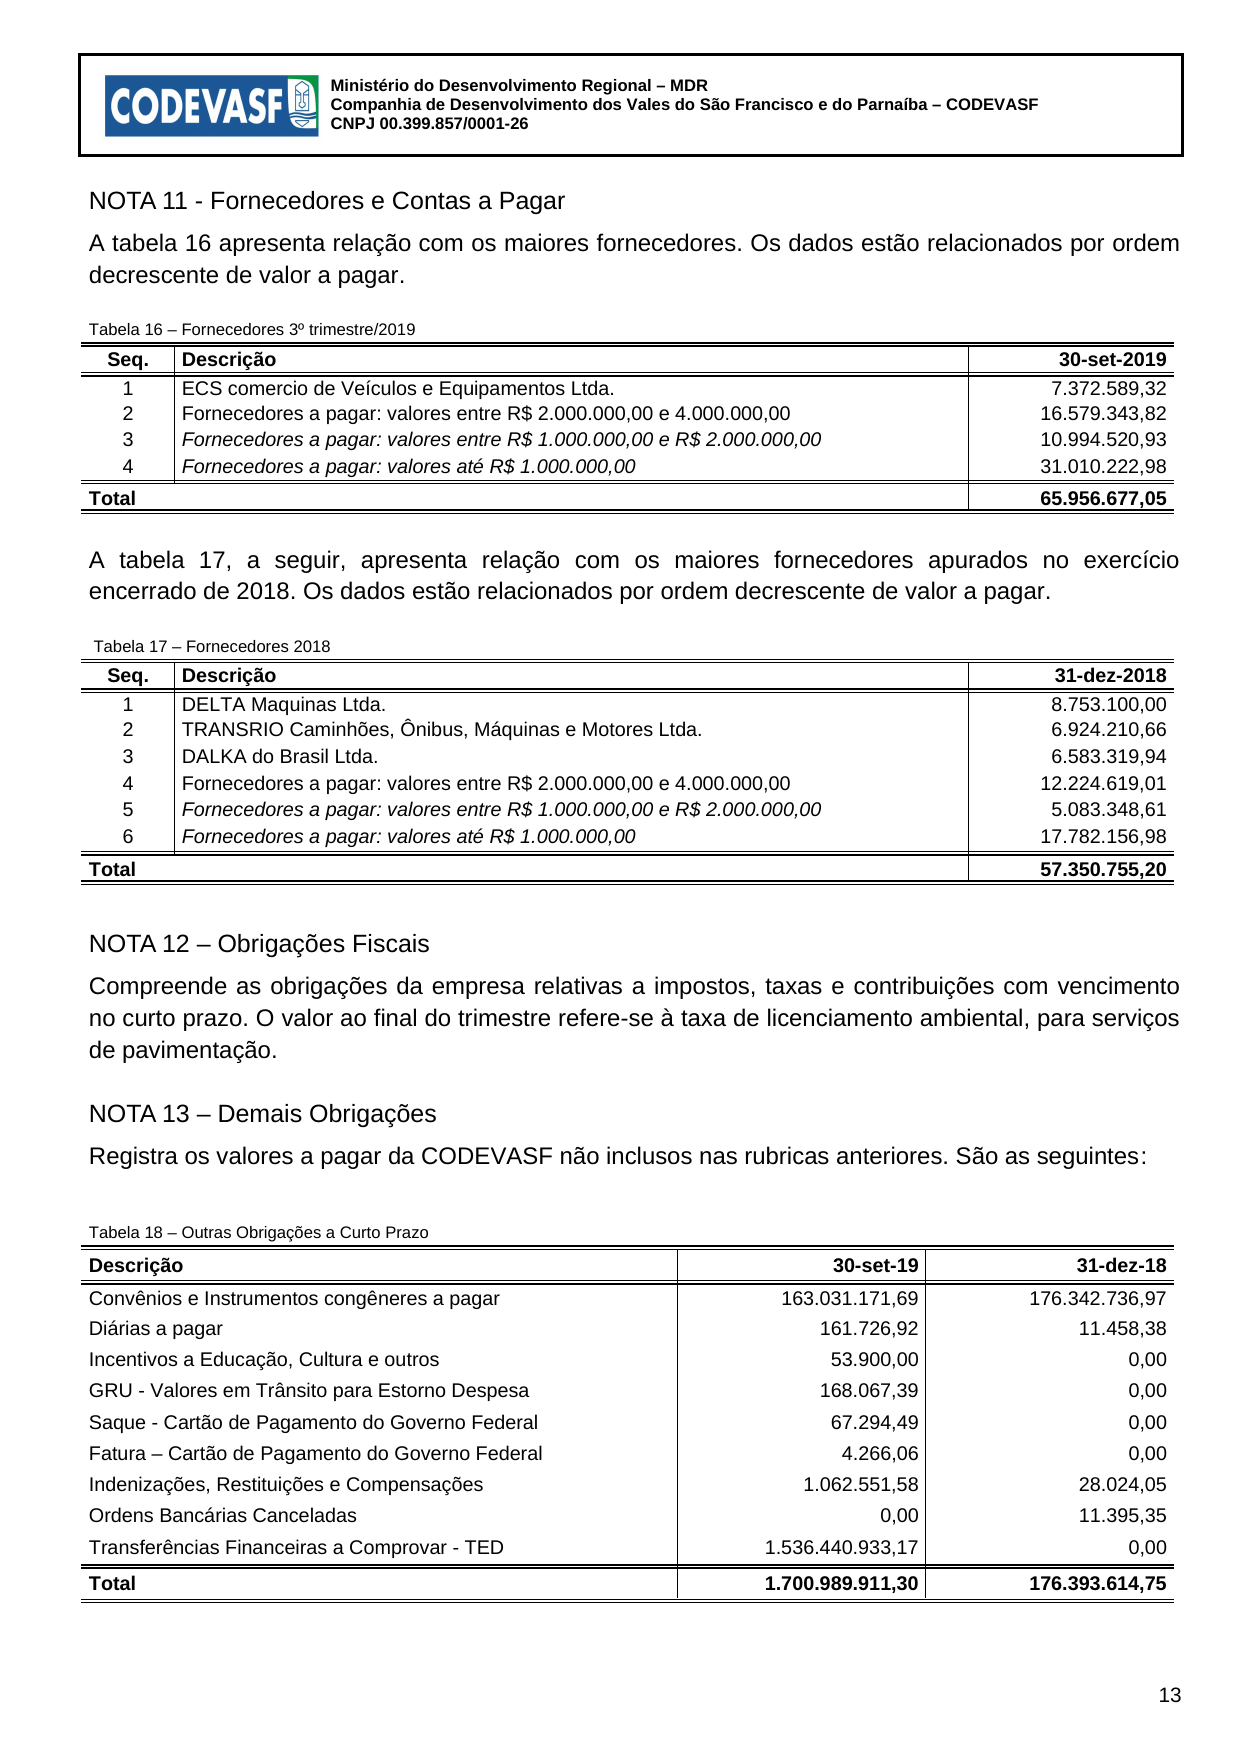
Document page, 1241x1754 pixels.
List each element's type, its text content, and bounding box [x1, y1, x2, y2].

table_header Descrição [175, 347, 968, 372]
text A tabela 16 apresenta relação com os maiores fornecedores. Os dados estão relacionados por ordem decrescente de valor a pagar. [89, 229, 1181, 288]
table_cell 2 [81, 716, 174, 743]
table_cell 168.067,39 [678, 1375, 925, 1406]
table_cell 6 [81, 823, 174, 851]
table_cell 16.579.343,82 [969, 400, 1174, 426]
table_cell 65.956.677,05 [969, 484, 1174, 509]
table_header Seq. [81, 347, 174, 372]
table_cell 1 [81, 377, 174, 400]
table_cell 1.700.989.911,30 [678, 1569, 925, 1598]
table_cell Total [81, 484, 968, 509]
table_cell 161.726,92 [678, 1313, 925, 1344]
table_cell Convênios e Instrumentos congêneres a pagar [81, 1285, 677, 1312]
table_cell 3 [81, 426, 174, 453]
table_cell 1.536.440.933,17 [678, 1531, 925, 1564]
table_cell Transferências Financeiras a Comprovar - TED [81, 1531, 677, 1564]
subtitle NOTA 11 - Fornecedores e Contas a Pagar [89, 186, 1181, 215]
table_cell 4 [81, 453, 174, 479]
table_cell 5.083.348,61 [969, 796, 1174, 823]
text Compreende as obrigações da empresa relativas a impostos, taxas e contribuições com vencimento no curto prazo. O valor ao final do trimestre refere-se à taxa de licenciamento ambiental, para serviços de pavimentação. [89, 972, 1181, 1063]
table_cell Fornecedores a pagar: valores entre R$ 1.000.000,00 e R$ 2.000.000,00 [175, 796, 968, 823]
table_cell Indenizações, Restituições e Compensações [81, 1469, 677, 1500]
table_cell 53.900,00 [678, 1344, 925, 1375]
table_header 31-dez-18 [926, 1250, 1174, 1280]
text Tabela 16 – Fornecedores 3º trimestre/2019 [89, 320, 1181, 339]
table_cell 5 [81, 796, 174, 823]
text A tabela 17, a seguir, apresenta relação com os maiores fornecedores apurados no exercício encerrado de 2018. Os dados estão relacionados por ordem decrescente de valor a pagar. [89, 546, 1181, 605]
table_cell 11.458,38 [926, 1313, 1174, 1344]
table_cell 11.395,35 [926, 1500, 1174, 1531]
table_cell Fatura – Cartão de Pagamento do Governo Federal [81, 1438, 677, 1469]
table_cell 0,00 [926, 1375, 1174, 1406]
table_cell Fornecedores a pagar: valores entre R$ 2.000.000,00 e 4.000.000,00 [175, 770, 968, 796]
table_cell 0,00 [678, 1500, 925, 1531]
table_cell 31.010.222,98 [969, 453, 1174, 479]
table_cell 10.994.520,93 [969, 426, 1174, 453]
table_header 30-set-2019 [969, 347, 1174, 372]
table_cell Ordens Bancárias Canceladas [81, 1500, 677, 1531]
table_cell Saque - Cartão de Pagamento do Governo Federal [81, 1406, 677, 1437]
table_cell Fornecedores a pagar: valores até R$ 1.000.000,00 [175, 823, 968, 851]
table_header Descrição [81, 1250, 677, 1280]
table_cell 6.583.319,94 [969, 743, 1174, 769]
table_cell GRU - Valores em Trânsito para Estorno Despesa [81, 1375, 677, 1406]
table_cell 4 [81, 770, 174, 796]
table_header 31-dez-2018 [969, 663, 1174, 688]
text Tabela 17 – Fornecedores 2018 [89, 637, 1181, 656]
table_cell 0,00 [926, 1406, 1174, 1437]
table_cell 2 [81, 400, 174, 426]
table_cell 1 [81, 693, 174, 716]
table_cell 17.782.156,98 [969, 823, 1174, 851]
table_cell 57.350.755,20 [969, 856, 1174, 880]
table_cell 0,00 [926, 1344, 1174, 1375]
table_cell Total [81, 1569, 677, 1598]
table_cell 0,00 [926, 1438, 1174, 1469]
table_cell 176.393.614,75 [926, 1569, 1174, 1598]
table_cell 3 [81, 743, 174, 769]
table_cell 176.342.736,97 [926, 1285, 1174, 1312]
table_cell DELTA Maquinas Ltda. [175, 693, 968, 716]
table_cell 28.024,05 [926, 1469, 1174, 1500]
table_header Descrição [175, 663, 968, 688]
table_cell Fornecedores a pagar: valores entre R$ 2.000.000,00 e 4.000.000,00 [175, 400, 968, 426]
text Registra os valores a pagar da CODEVASF não inclusos nas rubricas anteriores. São as seguintes: [89, 1142, 1181, 1169]
table_cell Incentivos a Educação, Cultura e outros [81, 1344, 677, 1375]
subtitle NOTA 13 – Demais Obrigações [89, 1099, 1181, 1128]
table_cell Total [81, 856, 968, 880]
table_cell 8.753.100,00 [969, 693, 1174, 716]
table_cell 4.266,06 [678, 1438, 925, 1469]
table_cell Diárias a pagar [81, 1313, 677, 1344]
table_cell Fornecedores a pagar: valores entre R$ 1.000.000,00 e R$ 2.000.000,00 [175, 426, 968, 453]
table_cell ECS comercio de Veículos e Equipamentos Ltda. [175, 377, 968, 400]
text Tabela 18 – Outras Obrigações a Curto Prazo [89, 1223, 1181, 1242]
table_cell 1.062.551,58 [678, 1469, 925, 1500]
table_cell 12.224.619,01 [969, 770, 1174, 796]
table_cell 6.924.210,66 [969, 716, 1174, 743]
table_cell 0,00 [926, 1531, 1174, 1564]
table_cell 7.372.589,32 [969, 377, 1174, 400]
table_cell DALKA do Brasil Ltda. [175, 743, 968, 769]
subtitle NOTA 12 – Obrigações Fiscais [89, 929, 1181, 958]
table_cell 67.294,49 [678, 1406, 925, 1437]
table_cell Fornecedores a pagar: valores até R$ 1.000.000,00 [175, 453, 968, 479]
table_header 30-set-19 [678, 1250, 925, 1280]
table_cell TRANSRIO Caminhões, Ônibus, Máquinas e Motores Ltda. [175, 716, 968, 743]
table_header Seq. [81, 663, 174, 688]
picture [99, 69, 325, 145]
table_cell 163.031.171,69 [678, 1285, 925, 1312]
